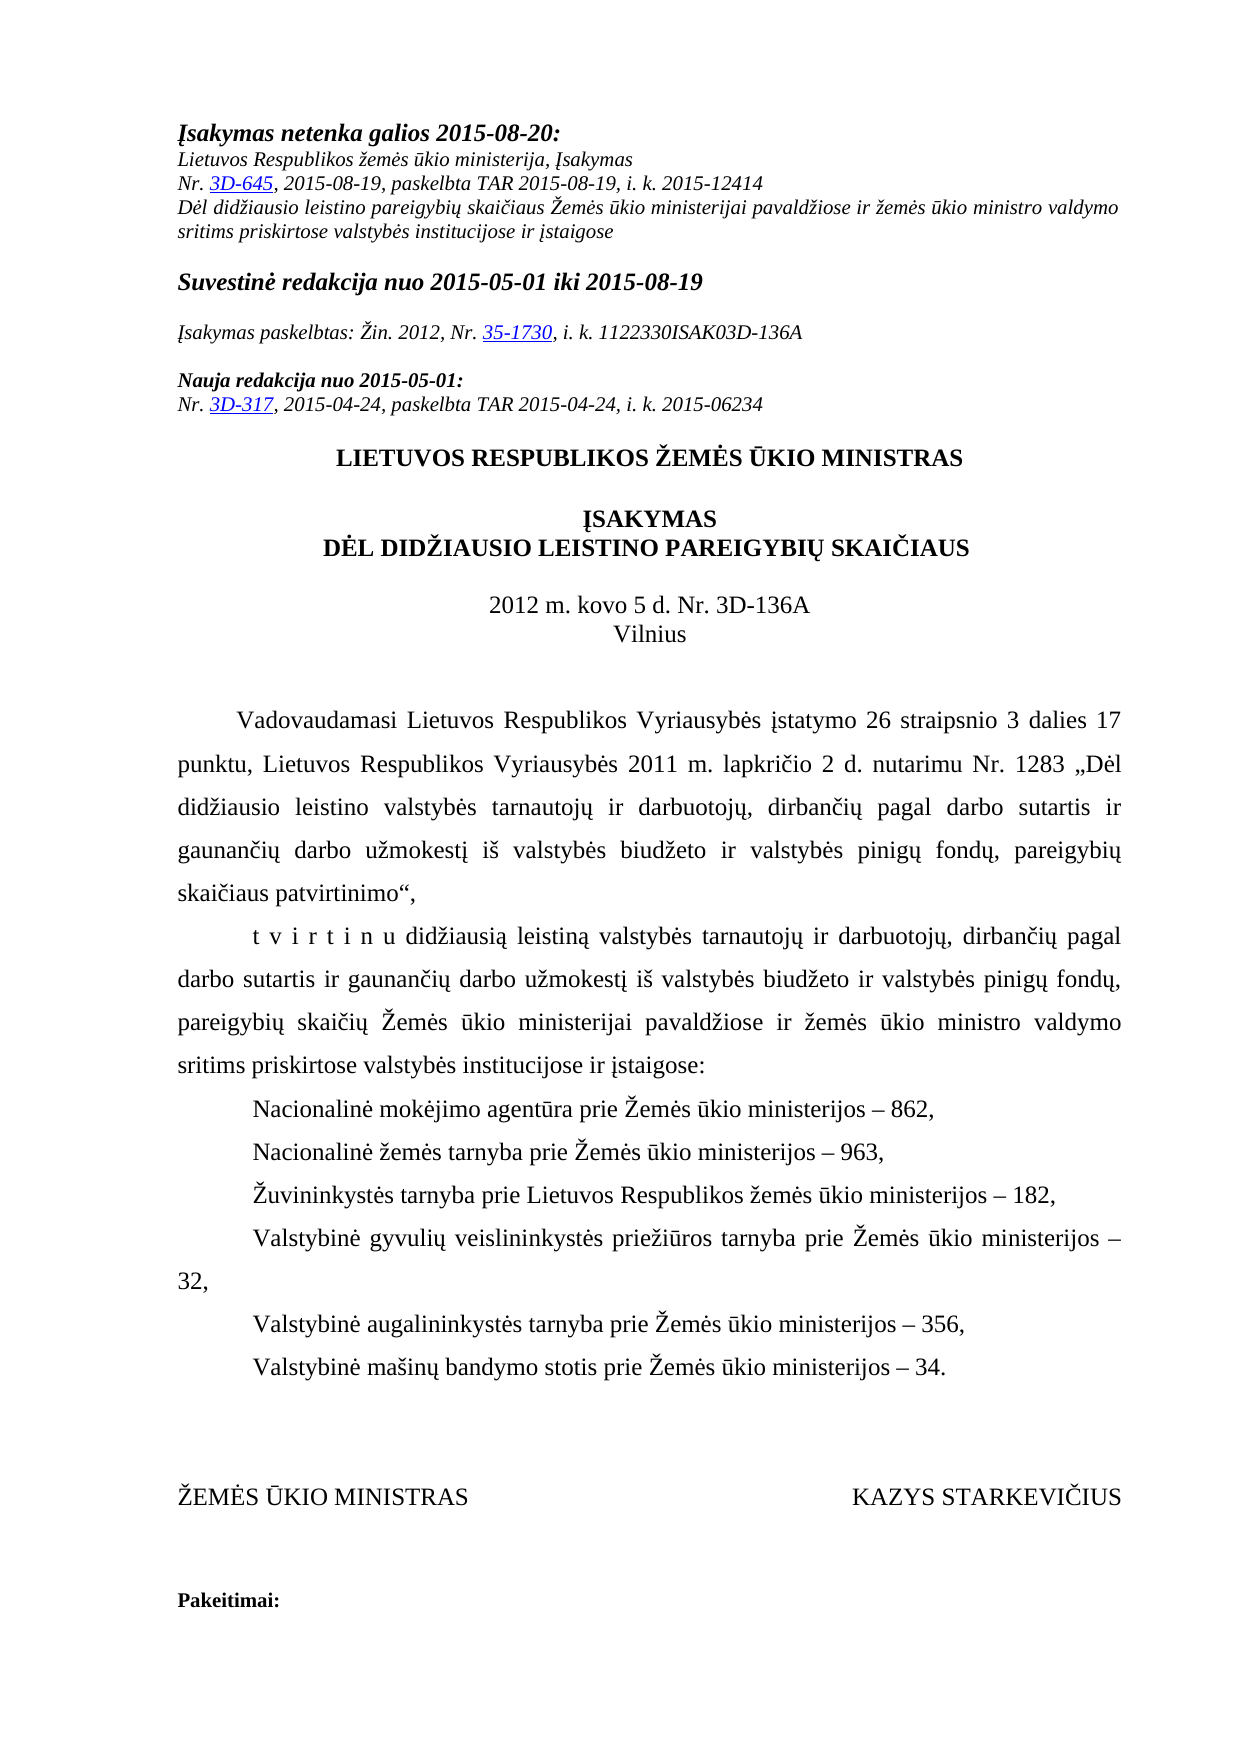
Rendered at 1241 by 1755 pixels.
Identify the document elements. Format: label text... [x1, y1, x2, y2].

text 2012 m. kovo 5 d. Nr. 3D-136A [177, 591, 1122, 619]
text Žemės ūkio ministras Kazys Starkevičius [177, 1482, 1122, 1511]
text Nacionalinė mokėjimo agentūra prie Žemės ūkio ministerijos – 862, [177, 1094, 1122, 1122]
text DĖL DIDŽIAUSIO LEISTINO PAREIGYBIŲ SKAIČIAUS [177, 533, 1122, 562]
text ĮSAKYMAS [177, 504, 1122, 533]
text Nr. 3D-317, 2015-04-24, paskelbta TAR 2015-04-24, i. k. 2015-06234 [177, 392, 1122, 416]
text Įsakymas netenka galios 2015-08-20: [177, 118, 1122, 147]
text Nr. 3D-645, 2015-08-19, paskelbta TAR 2015-08-19, i. k. 2015-12414 [177, 171, 1122, 195]
text Pakeitimai: [177, 1587, 1122, 1612]
text Žuvininkystės tarnyba prie Lietuvos Respublikos žemės ūkio ministerijos – 182, [177, 1180, 1122, 1209]
text Vadovaudamasi Lietuvos Respublikos Vyriausybės įstatymo 26 straipsnio 3 dalies 17 punktu, Lietuvos Respublikos Vyriausybės 2011 m. lapkričio 2 d. nutarimu Nr. 1283 „Dėl didžiausio leistino valstybės tarnautojų ir darbuotojų, dirbančių pagal darbo sutartis ir gaunančių darbo užmokestį iš valstybės biudžeto ir valstybės pinigų fondų, pareigybių skaičiaus patvirtinimo“, [177, 706, 1122, 907]
text Įsakymas paskelbtas: Žin. 2012, Nr. 35-1730, i. k. 1122330ISAK03D-136A [177, 320, 1122, 344]
text t v i r t i n u didžiausią leistiną valstybės tarnautojų ir darbuotojų, dirbančių pagal darbo sutartis ir gaunančių darbo užmokestį iš valstybės biudžeto ir valstybės pinigų fondų, pareigybių skaičių Žemės ūkio ministerijai pavaldžiose ir žemės ūkio ministro valdymo sritims priskirtose valstybės institucijose ir įstaigose: [177, 921, 1122, 1079]
text Valstybinė gyvulių veislininkystės priežiūros tarnyba prie Žemės ūkio ministerijos – 32, [177, 1223, 1122, 1295]
text Dėl didžiausio leistino pareigybių skaičiaus Žemės ūkio ministerijai pavaldžiose ir žemės ūkio ministro valdymo sritims priskirtose valstybės institucijose ir įstaigose [177, 195, 1122, 243]
text Nacionalinė žemės tarnyba prie Žemės ūkio ministerijos – 963, [177, 1137, 1122, 1166]
text Suvestinė redakcija nuo 2015-05-01 iki 2015-08-19 [177, 267, 1122, 296]
text LIETUVOS RESPUBLIKOS ŽEMĖS ŪKIO MINISTRAS [177, 443, 1122, 471]
text Valstybinė mašinų bandymo stotis prie Žemės ūkio ministerijos – 34. [177, 1352, 1122, 1381]
text Nauja redakcija nuo 2015-05-01: [177, 368, 1122, 392]
text Lietuvos Respublikos žemės ūkio ministerija, Įsakymas [177, 147, 1122, 171]
text Vilnius [177, 619, 1122, 648]
text Valstybinė augalininkystės tarnyba prie Žemės ūkio ministerijos – 356, [177, 1309, 1122, 1338]
